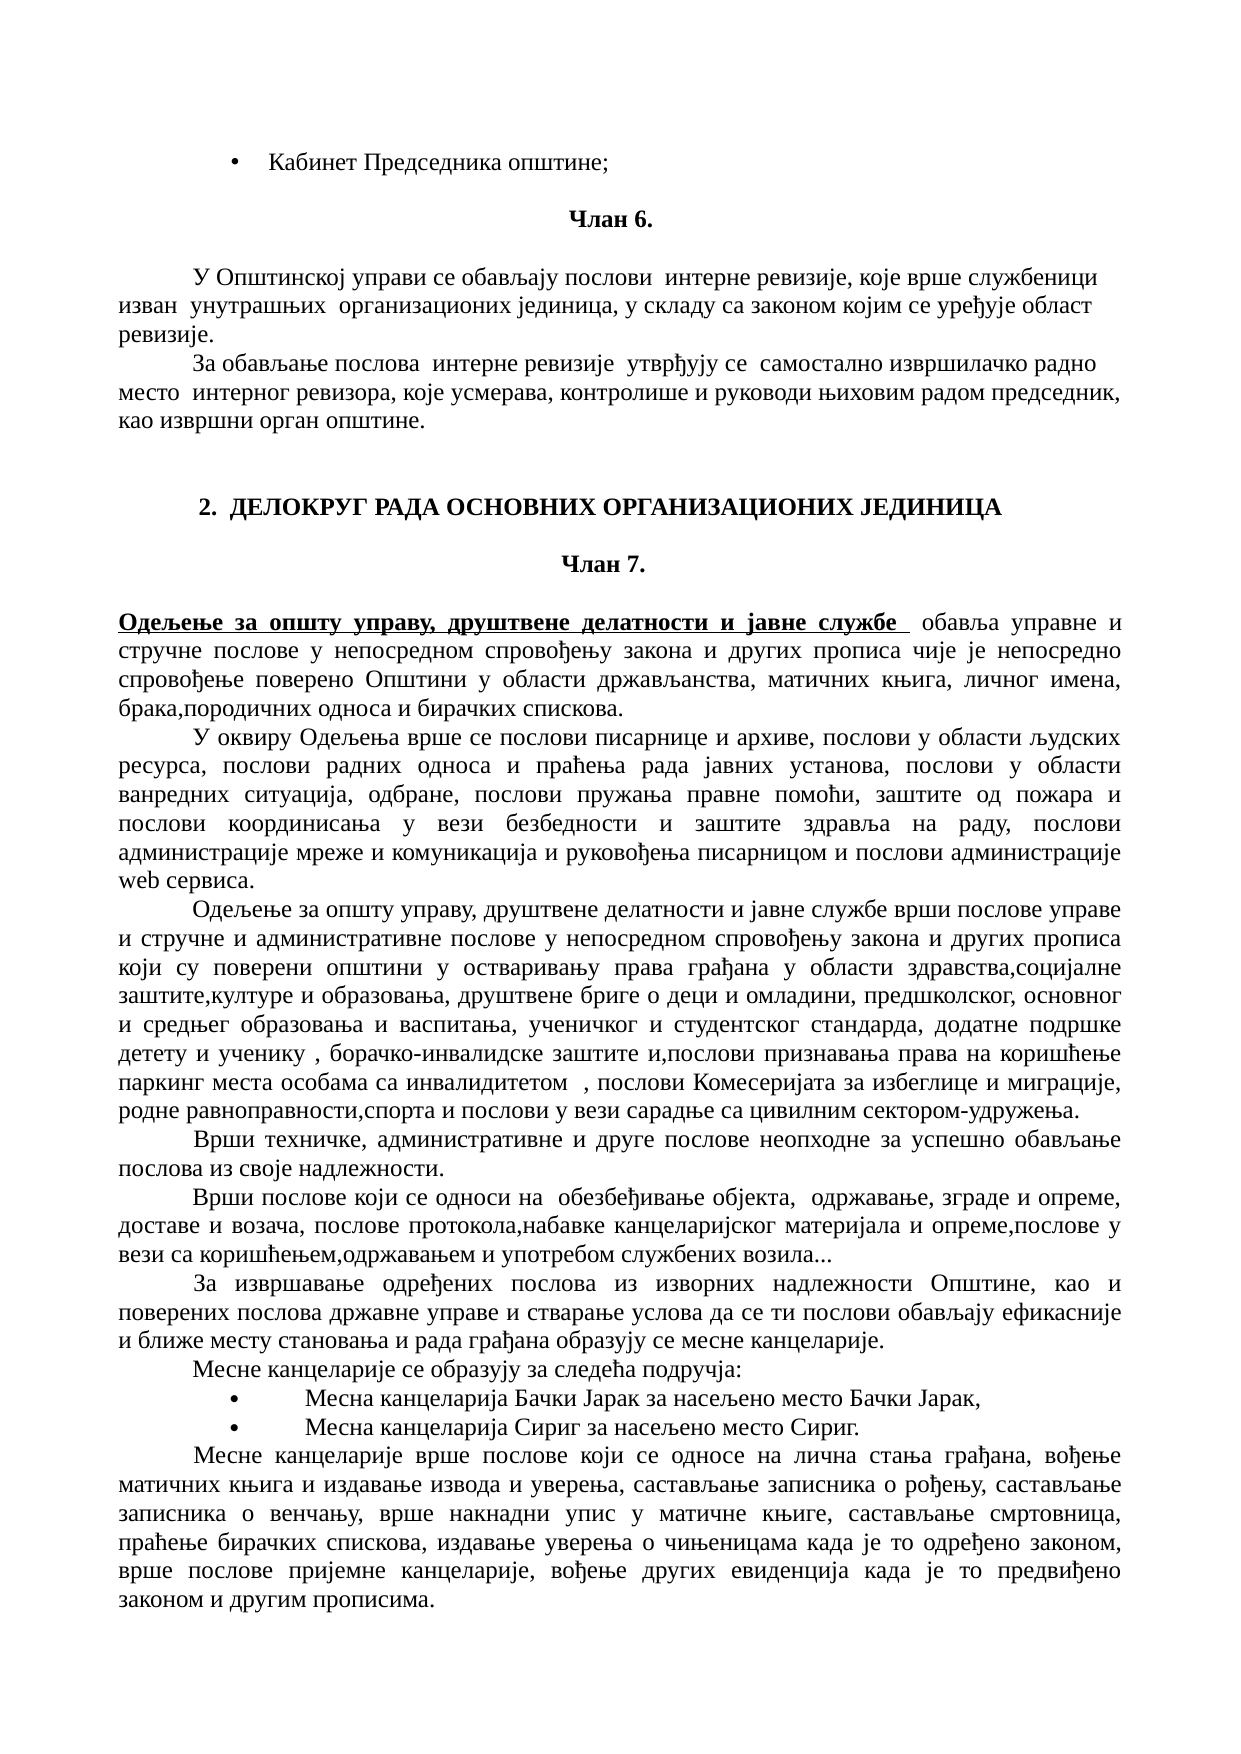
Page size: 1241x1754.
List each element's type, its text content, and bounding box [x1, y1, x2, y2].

text Одељење за општу управу, друштвене делатности и јавне службе врши послове управе и стручне и административне послове у непосредном спровођењу закона и других прописа који су поверени општини у остваривању права грађана у области здравства,социјалне заштите,културе и образовања, друштвене бриге о деци и омладини, предшколског, основног и средњег образовања и васпитања, ученичког и студентског стандарда, додатне подршке детету и ученику , борачко-инвалидске заштите и,послови признавања права на коришћење паркинг места особама са инвалидитетом , послови Комесеријата за избеглице и миграције, родне равноправности,спорта и послови у вези сарадње са цивилним сектором-удружења. [118, 894, 1122, 1124]
text Члан 7. [118, 549, 1122, 578]
text За обављање послова интерне ревизије утврђују се самостално извршилачко радно место интерног ревизора, које усмерава, контролише и руководи њиховим радом председник, као извршни орган општине. [118, 348, 1122, 434]
text Oдељење за општу управу, друштвене делатности и јавне службе обавља управне и стручне послове у непосредном спровођењу закона и других прописа чије је непосредно спровођење поверено Општини у области држављанства, матичних књига, личног имена, брака,породичних односа и бирачких спискова. [118, 607, 1122, 722]
text Врши техничке, административне и друге послове неопходне за успешно обављање послова из своје надлежности. [118, 1124, 1122, 1182]
list Месна канцеларија Бачки Јарак за насељено место Бачки Јарак, [231, 1383, 1122, 1412]
text У Општинској управи се обављају послови интерне ревизије, које врше службеници изван унутрашњих организационих јединица, у складу са законом којим се уређује област ревизије. [118, 262, 1122, 348]
text За извршавање одређених послова из изворних надлежности Општине, као и поверених послова државне управе и стварање услова да се ти послови обављају ефикасније и ближе месту становања и рада грађана образују се месне канцеларије. [118, 1268, 1122, 1354]
text Члан 6. [118, 204, 1122, 233]
text У оквиру Одељења врше се послови писарнице и архиве, послови у области људских ресурса, послови радних односа и праћења рада јавних установа, послови у области ванредних ситуација, одбране, послови пружања правне помоћи, заштите од пожара и послови координисања у вези безбедности и заштите здравља на раду, послови администрације мреже и комуникација и руковођења писарницом и послови администрације web сервиса. [118, 722, 1122, 894]
list Месна канцеларија Сириг за насељено место Сириг. [231, 1412, 1122, 1441]
list Кабинет Председника општине; [231, 147, 1122, 176]
text Месне канцеларије врше послове који се односе на лична стања грађана, вођење матичних књига и издавање извода и уверења, састављање записника о рођењу, састављање записника о венчању, врше накнадни упис у матичне књиге, састављање смртовница, праћење бирачких спискова, издавање уверења о чињеницама када је то одређено законом, врше послове пријемне канцеларије, вођење других евиденција када је то предвиђено законом и другим прописима. [118, 1441, 1122, 1613]
text 2. ДЕЛОКРУГ РАДА ОСНОВНИХ ОРГАНИЗАЦИОНИХ ЈЕДИНИЦА [118, 492, 1122, 521]
text Врши послове који се односи на обезбеђивање објекта, одржавање, зграде и опреме, доставе и возача, послове протокола,набавке канцеларијског материјала и опреме,послове у вези са коришћењем,одржавањем и употребом службених возила... [118, 1182, 1122, 1268]
text Месне канцеларије се образују за следећа подручја: [118, 1354, 1122, 1383]
